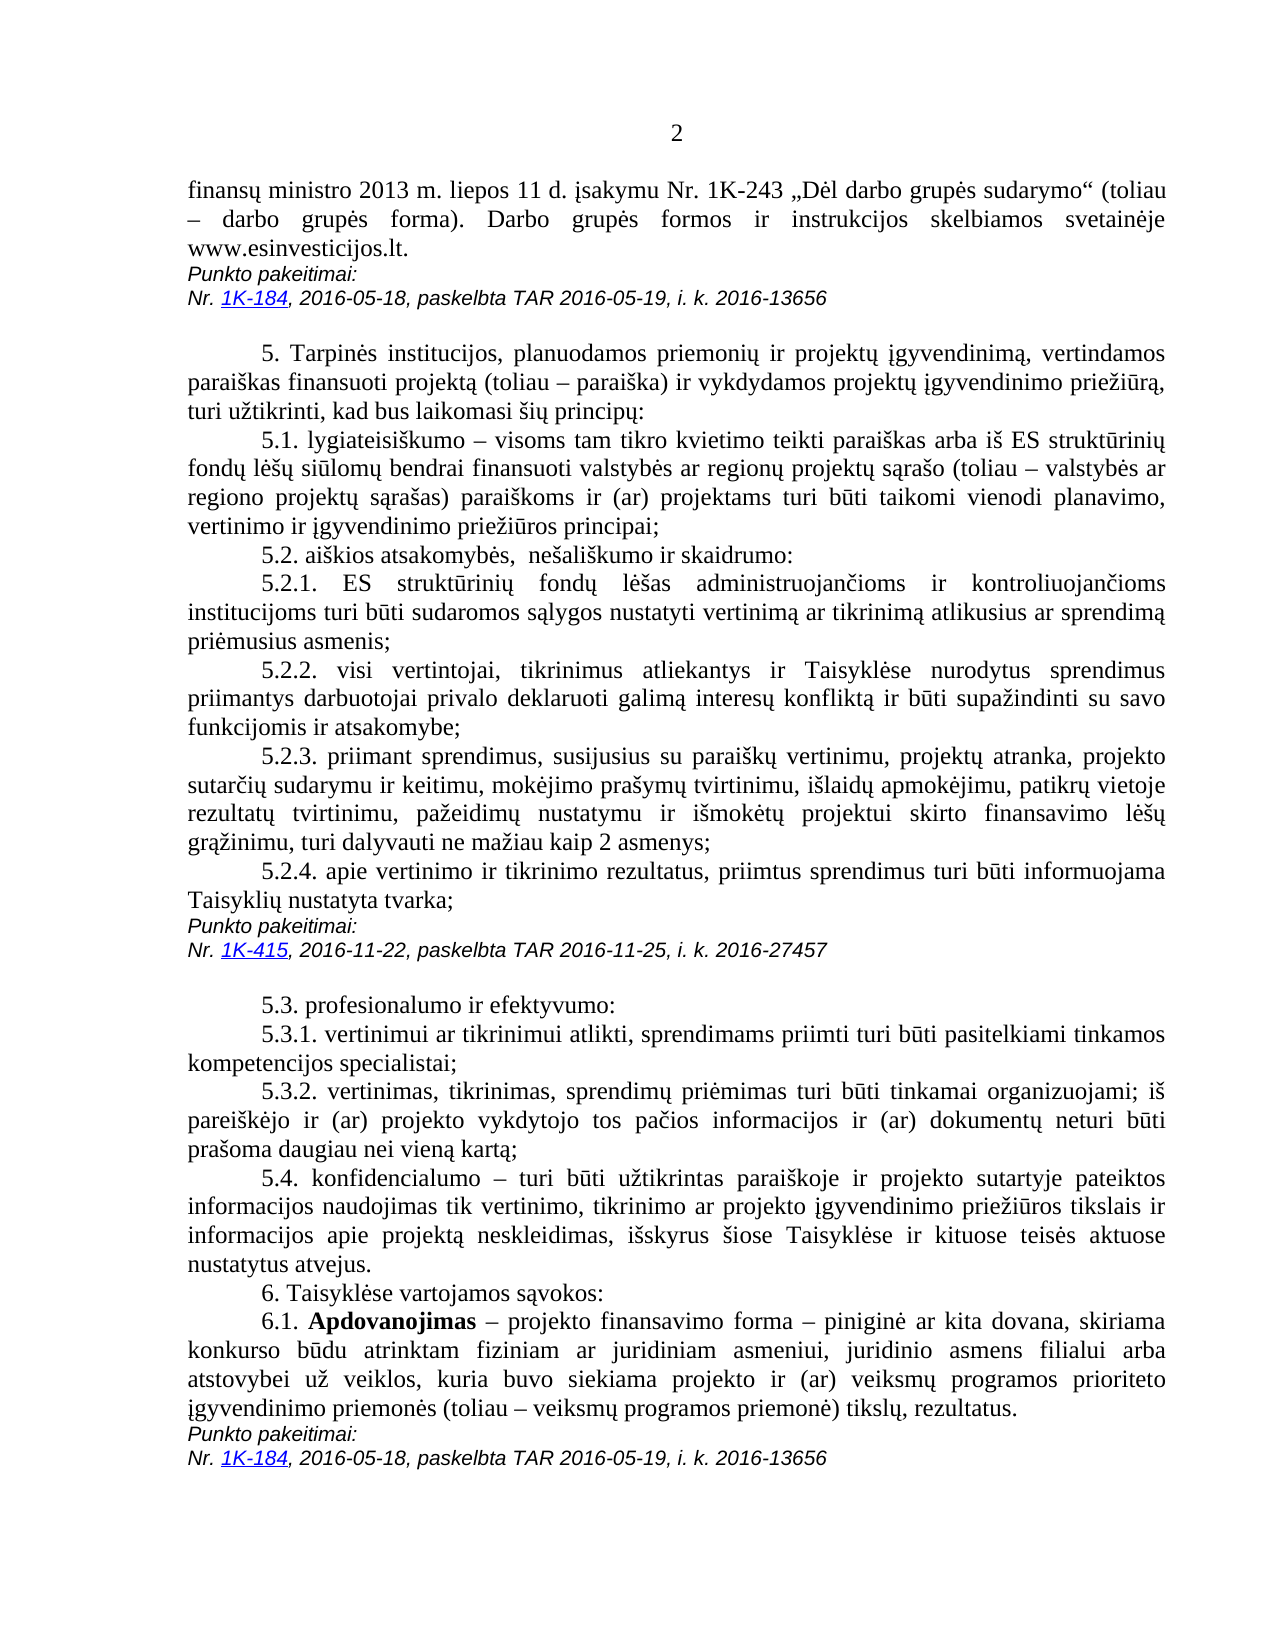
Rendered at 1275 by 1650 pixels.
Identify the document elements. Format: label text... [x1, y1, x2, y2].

text Nr. 1K-415, 2016-11-22, paskelbta TAR 2016-11-25, i. k. 2016-27457 [187, 937, 1167, 961]
text finansų ministro 2013 m. liepos 11 d. įsakymu Nr. 1K-243 „Dėl darbo grupės sudarymo“ (toliau – darbo grupės forma). Darbo grupės formos ir instrukcijos skelbiamos svetainėje www.esinvesticijos.lt. [187, 176, 1167, 262]
text 5.4. konfidencialumo – turi būti užtikrintas paraiškoje ir projekto sutartyje pateiktos informacijos naudojimas tik vertinimo, tikrinimo ar projekto įgyvendinimo priežiūros tikslais ir informacijos apie projektą neskleidimas, išskyrus šiose Taisyklėse ir kituose teisės aktuose nustatytus atvejus. [187, 1163, 1167, 1278]
text 6.1. Apdovanojimas – projekto finansavimo forma – piniginė ar kita dovana, skiriama konkurso būdu atrinktam fiziniam ar juridiniam asmeniui, juridinio asmens filialui arba atstovybei už veiklos, kuria buvo siekiama projekto ir (ar) veiksmų programos prioriteto įgyvendinimo priemonės (toliau – veiksmų programos priemonė) tikslų, rezultatus. [187, 1306, 1167, 1421]
text 5. Tarpinės institucijos, planuodamos priemonių ir projektų įgyvendinimą, vertindamos paraiškas finansuoti projektą (toliau – paraiška) ir vykdydamos projektų įgyvendinimo priežiūrą, turi užtikrinti, kad bus laikomasi šių principų: [187, 338, 1167, 425]
text 5.2.4. apie vertinimo ir tikrinimo rezultatus, priimtus sprendimus turi būti informuojama Taisyklių nustatyta tvarka; [187, 856, 1167, 913]
text 5.2.1. ES struktūrinių fondų lėšas administruojančioms ir kontroliuojančioms institucijoms turi būti sudaromos sąlygos nustatyti vertinimą ar tikrinimą atlikusius ar sprendimą priėmusius asmenis; [187, 568, 1167, 655]
text Nr. 1K-184, 2016-05-18, paskelbta TAR 2016-05-19, i. k. 2016-13656 [187, 1445, 1167, 1469]
text 5.2.3. priimant sprendimus, susijusius su paraiškų vertinimu, projektų atranka, projekto sutarčių sudarymu ir keitimu, mokėjimo prašymų tvirtinimu, išlaidų apmokėjimu, patikrų vietoje rezultatų tvirtinimu, pažeidimų nustatymu ir išmokėtų projektui skirto finansavimo lėšų grąžinimu, turi dalyvauti ne mažiau kaip 2 asmenys; [187, 741, 1167, 856]
text 5.1. lygiateisiškumo – visoms tam tikro kvietimo teikti paraiškas arba iš ES struktūrinių fondų lėšų siūlomų bendrai finansuoti valstybės ar regionų projektų sąrašo (toliau – valstybės ar regiono projektų sąrašas) paraiškoms ir (ar) projektams turi būti taikomi vienodi planavimo, vertinimo ir įgyvendinimo priežiūros principai; [187, 425, 1167, 540]
text 6. Taisyklėse vartojamos sąvokos: [187, 1278, 1167, 1306]
text Punkto pakeitimai: [187, 1421, 1167, 1445]
text 5.3.2. vertinimas, tikrinimas, sprendimų priėmimas turi būti tinkamai organizuojami; iš pareiškėjo ir (ar) projekto vykdytojo tos pačios informacijos ir (ar) dokumentų neturi būti prašoma daugiau nei vieną kartą; [187, 1076, 1167, 1163]
text Punkto pakeitimai: [187, 913, 1167, 937]
text 5.2. aiškios atsakomybės, nešališkumo ir skaidrumo: [187, 540, 1167, 568]
text 5.3.1. vertinimui ar tikrinimui atlikti, sprendimams priimti turi būti pasitelkiami tinkamos kompetencijos specialistai; [187, 1019, 1167, 1076]
text Punkto pakeitimai: [187, 262, 1167, 286]
text 5.2.2. visi vertintojai, tikrinimus atliekantys ir Taisyklėse nurodytus sprendimus priimantys darbuotojai privalo deklaruoti galimą interesų konfliktą ir būti supažindinti su savo funkcijomis ir atsakomybe; [187, 655, 1167, 741]
text 5.3. profesionalumo ir efektyvumo: [187, 990, 1167, 1019]
text Nr. 1K-184, 2016-05-18, paskelbta TAR 2016-05-19, i. k. 2016-13656 [187, 286, 1167, 310]
